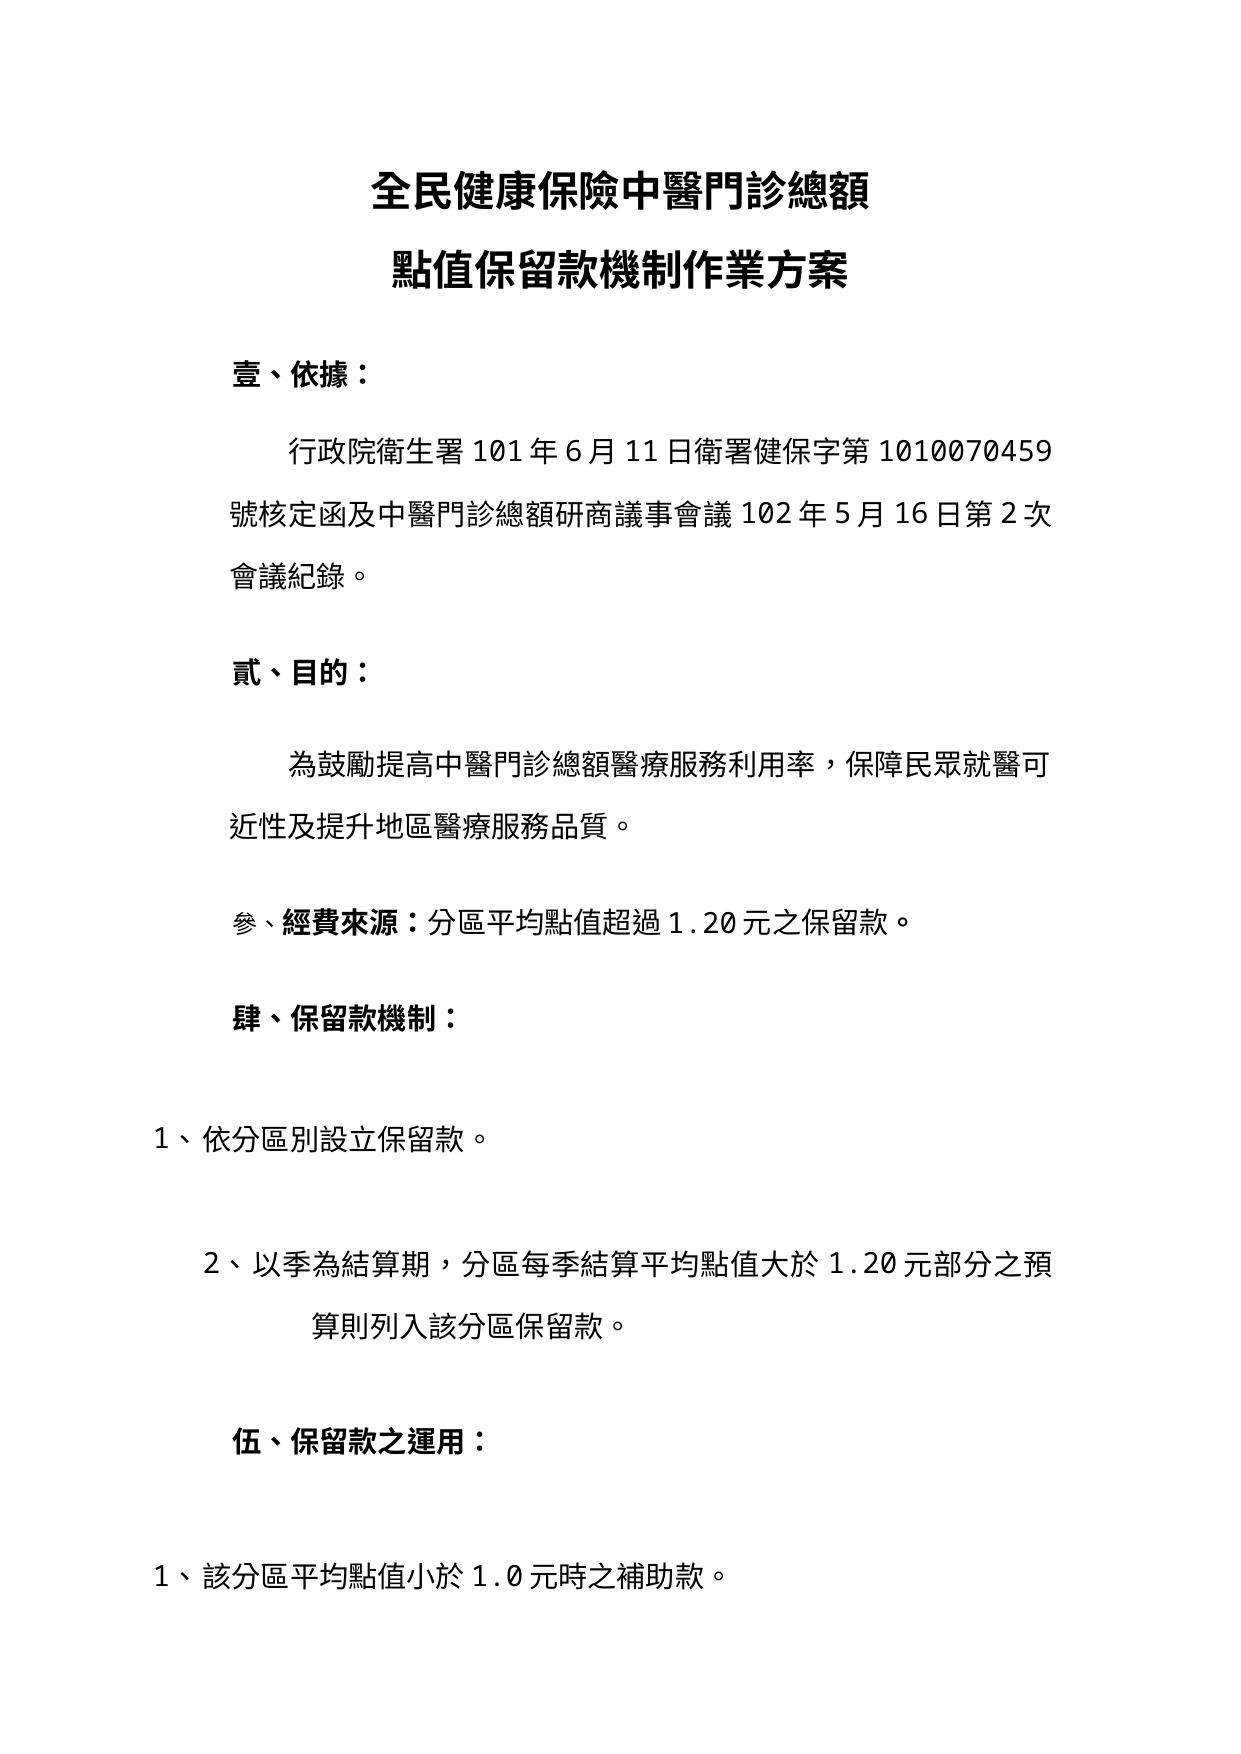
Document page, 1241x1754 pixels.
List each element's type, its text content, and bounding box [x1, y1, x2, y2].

list 目的： [232, 652, 1053, 692]
list 以季為結算期，分區每季結算平均點值大於1.20元部分之預算則列入該分區保留款。 [202, 1221, 1053, 1346]
text 點值保留款機制作業方案 [187, 237, 1053, 298]
list 保留款之運用： [232, 1421, 1053, 1460]
list 保留款機制： [232, 998, 1053, 1037]
list 依據： [232, 354, 1053, 393]
text 為鼓勵提高中醫門診總額醫療服務利用率，保障民眾就醫可近性及提升地區醫療服務品質。 [229, 721, 1053, 846]
list 該分區平均點值小於1.0元時之補助款。 [152, 1533, 1053, 1596]
list 依分區別設立保留款。 [152, 1096, 1053, 1158]
list 經費來源：分區平均點值超過1.20元之保留款。 [232, 902, 1053, 942]
text 行政院衛生署101年6月11日衛署健保字第1010070459號核定函及中醫門診總額研商議事會議102年5月16日第2次會議紀錄。 [229, 408, 1053, 596]
text 全民健康保險中醫門診總額 [187, 158, 1053, 218]
